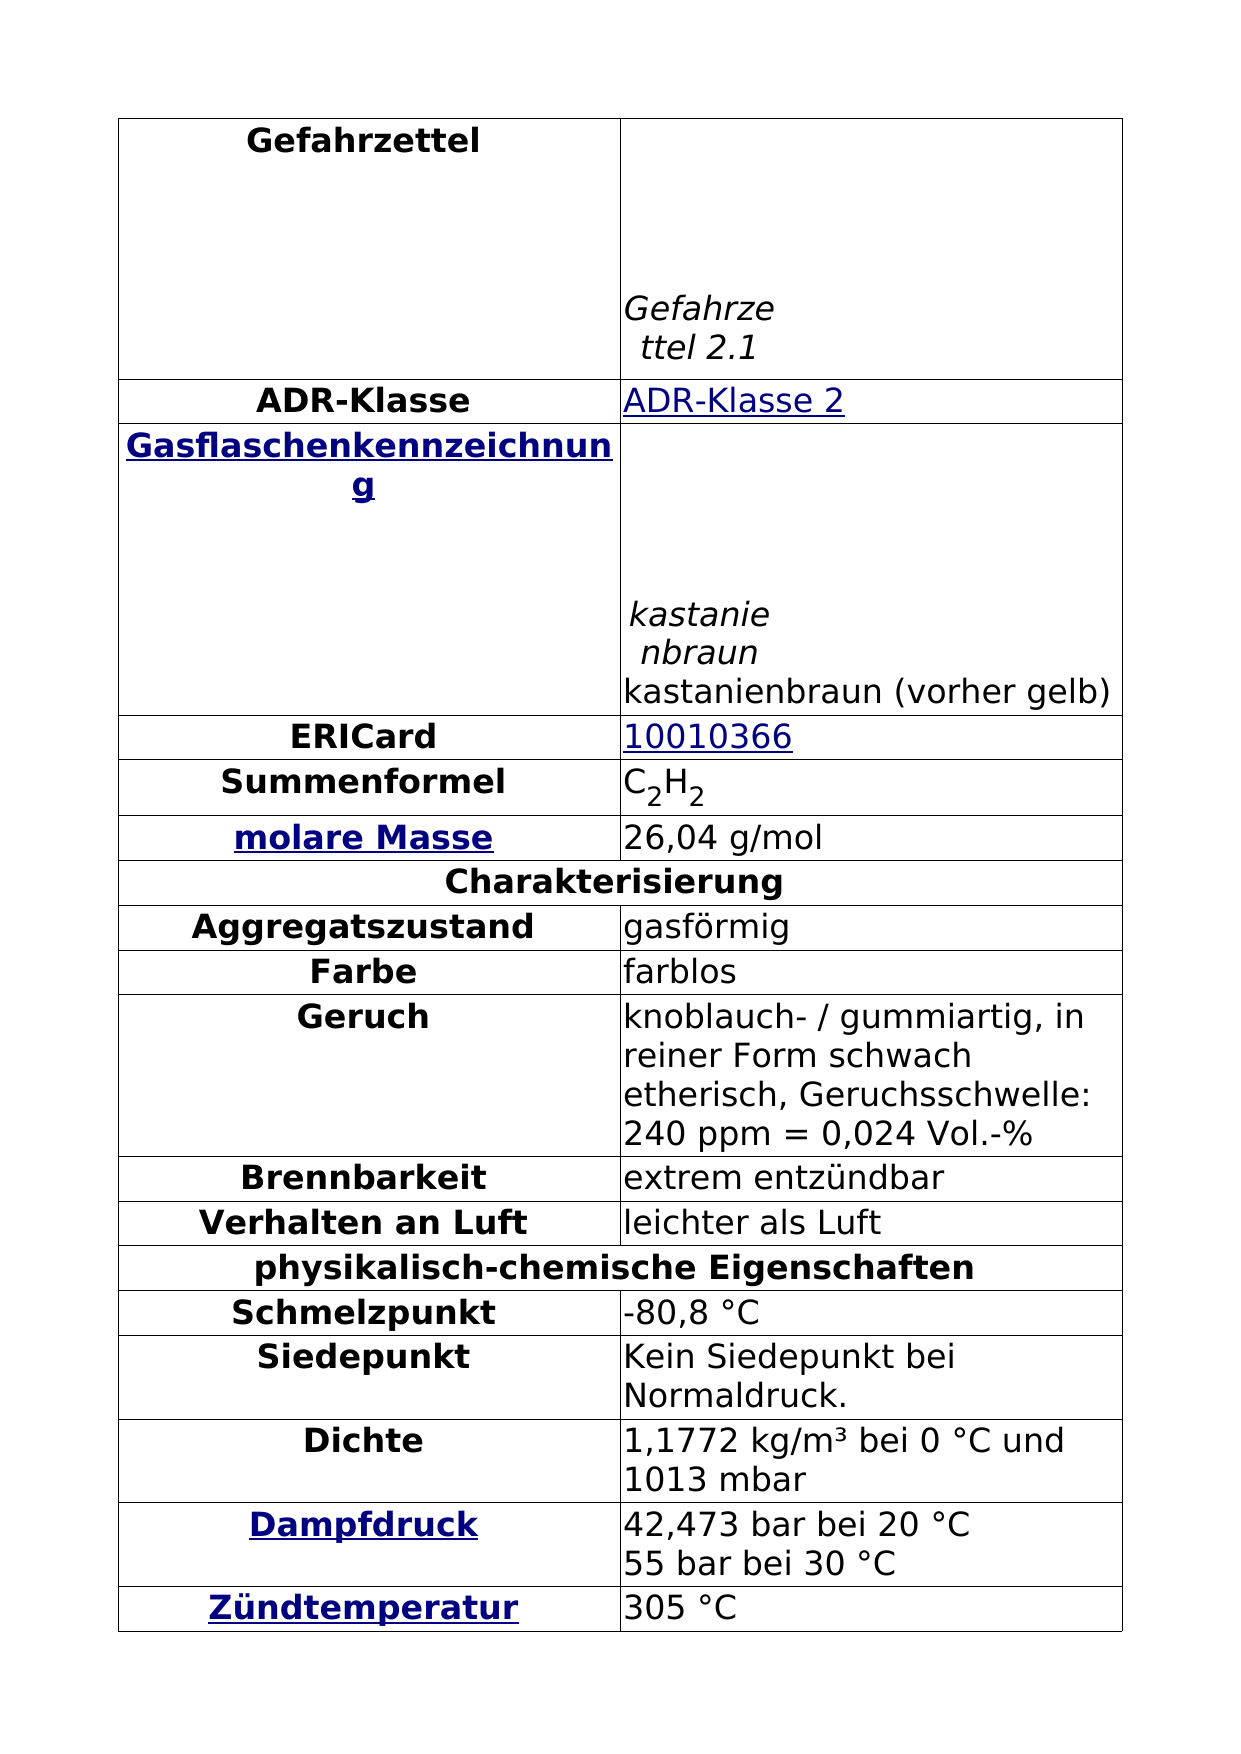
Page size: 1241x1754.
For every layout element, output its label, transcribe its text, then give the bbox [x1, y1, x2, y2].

table_cell -80,8 °C [621, 1291, 1122, 1335]
table_cell ADR-Klasse 2 [621, 380, 1122, 423]
table_cell Farbe [119, 951, 620, 994]
table_cell 42,473 bar bei 20 °C 55 bar bei 30 °C [621, 1503, 1122, 1586]
table_cell Dampfdruck [119, 1503, 620, 1586]
table_cell ADR-Klasse [119, 380, 620, 423]
table_cell Charakterisierung [119, 861, 1122, 905]
table_cell gasförmig [621, 906, 1122, 949]
table_cell Geruch [119, 995, 620, 1156]
table_cell molare Masse [119, 816, 620, 860]
table_cell Kein Siedepunkt bei Normaldruck. [621, 1336, 1122, 1418]
table_cell [621, 119, 1122, 378]
table_cell Summenformel [119, 760, 620, 815]
table_cell C2H2 [621, 760, 1122, 815]
table_cell Brennbarkeit [119, 1157, 620, 1201]
table_cell 10010366 [621, 716, 1122, 759]
table_cell extrem entzündbar [621, 1157, 1122, 1201]
table_cell physikalisch-chemische Eigenschaften [119, 1246, 1122, 1290]
table_cell Siedepunkt [119, 1336, 620, 1418]
table_cell Schmelzpunkt [119, 1291, 620, 1335]
table_cell farblos [621, 951, 1122, 994]
table_cell ERICard [119, 716, 620, 759]
table_cell Aggregatszustand [119, 906, 620, 949]
table_cell 305 °C [621, 1587, 1122, 1631]
table_cell kastanienbraun (vorher gelb) [621, 424, 1122, 714]
table_cell leichter als Luft [621, 1202, 1122, 1245]
table_cell knoblauch- / gummiartig, in reiner Form schwach etherisch, Geruchsschwelle: 240 ppm = 0,024 Vol.-% [621, 995, 1122, 1156]
table_cell Dichte [119, 1420, 620, 1502]
table_cell Zündtemperatur [119, 1587, 620, 1631]
table_cell Verhalten an Luft [119, 1202, 620, 1245]
table_cell Gasflaschenkennzeichnung [119, 424, 620, 714]
table_cell 1,1772 kg/m³ bei 0 °C und 1013 mbar [621, 1420, 1122, 1502]
table_cell Gefahrzettel [119, 119, 620, 378]
table_cell 26,04 g/mol [621, 816, 1122, 860]
